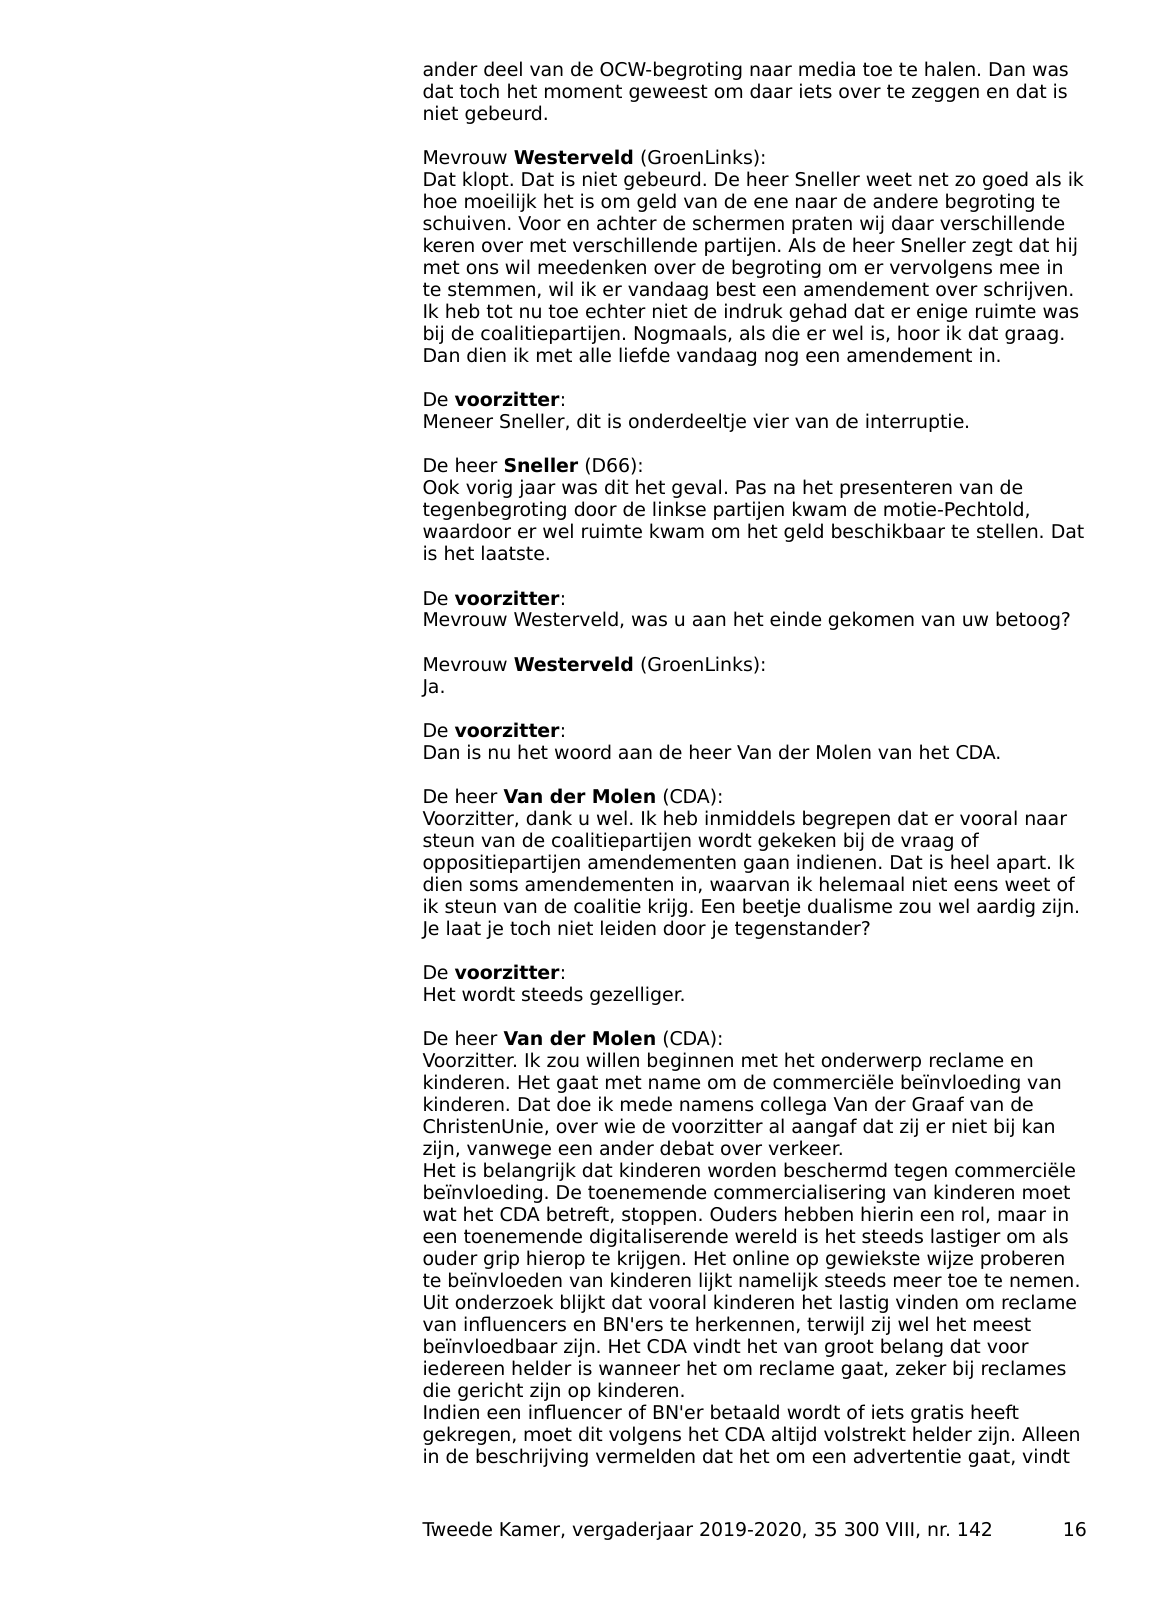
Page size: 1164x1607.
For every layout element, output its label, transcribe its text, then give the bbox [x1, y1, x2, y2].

text Voorzitter. Ik zou willen beginnen met het onderwerp reclame en kinderen. Het gaat met name om de commerciële beïnvloeding van kinderen. Dat doe ik mede namens collega Van der Graaf van de ChristenUnie, over wie de voorzitter al aangaf dat zij er niet bij kan zijn, vanwege een ander debat over verkeer. [422, 1050, 1087, 1160]
text Mevrouw Westerveld, was u aan het einde gekomen van uw betoog? [422, 609, 1087, 631]
text Ook vorig jaar was dit het geval. Pas na het presenteren van de tegenbegroting door de linkse partijen kwam de motie-Pechtold, waardoor er wel ruimte kwam om het geld beschikbaar te stellen. Dat is het laatste. [422, 477, 1087, 565]
text Het wordt steeds gezelliger. [422, 984, 1087, 1006]
text Mevrouw Westerveld (GroenLinks): [422, 653, 1087, 676]
text De voorzitter: [422, 389, 1087, 411]
text Dan is nu het woord aan de heer Van der Molen van het CDA. [422, 742, 1087, 764]
text Indien een influencer of BN'er betaald wordt of iets gratis heeft gekregen, moet dit volgens het CDA altijd volstrekt helder zijn. Alleen in de beschrijving vermelden dat het om een advertentie gaat, vindt [422, 1402, 1087, 1468]
text De heer Sneller (D66): [422, 455, 1087, 477]
text De voorzitter: [422, 962, 1087, 984]
text De voorzitter: [422, 587, 1087, 609]
text Mevrouw Westerveld (GroenLinks): [422, 147, 1087, 169]
text Meneer Sneller, dit is onderdeeltje vier van de interruptie. [422, 411, 1087, 433]
text Ja. [422, 676, 1087, 697]
text Het is belangrijk dat kinderen worden beschermd tegen commerciële beïnvloeding. De toenemende commercialisering van kinderen moet wat het CDA betreft, stoppen. Ouders hebben hierin een rol, maar in een toenemende digitaliserende wereld is het steeds lastiger om als ouder grip hierop te krijgen. Het online op gewiekste wijze proberen te beïnvloeden van kinderen lijkt namelijk steeds meer toe te nemen. Uit onderzoek blijkt dat vooral kinderen het lastig vinden om reclame van influencers en BN'ers te herkennen, terwijl zij wel het meest beïnvloedbaar zijn. Het CDA vindt het van groot belang dat voor iedereen helder is wanneer het om reclame gaat, zeker bij reclames die gericht zijn op kinderen. [422, 1160, 1087, 1402]
text De heer Van der Molen (CDA): [422, 1028, 1087, 1050]
text De heer Van der Molen (CDA): [422, 786, 1087, 808]
text ander deel van de OCW-begroting naar media toe te halen. Dan was dat toch het moment geweest om daar iets over te zeggen en dat is niet gebeurd. [422, 59, 1087, 125]
text Dat klopt. Dat is niet gebeurd. De heer Sneller weet net zo goed als ik hoe moeilijk het is om geld van de ene naar de andere begroting te schuiven. Voor en achter de schermen praten wij daar verschillende keren over met verschillende partijen. Als de heer Sneller zegt dat hij met ons wil meedenken over de begroting om er vervolgens mee in te stemmen, wil ik er vandaag best een amendement over schrijven. Ik heb tot nu toe echter niet de indruk gehad dat er enige ruimte was bij de coalitiepartijen. Nogmaals, als die er wel is, hoor ik dat graag. Dan dien ik met alle liefde vandaag nog een amendement in. [422, 169, 1087, 367]
text De voorzitter: [422, 720, 1087, 742]
text Voorzitter, dank u wel. Ik heb inmiddels begrepen dat er vooral naar steun van de coalitiepartijen wordt gekeken bij de vraag of oppositiepartijen amendementen gaan indienen. Dat is heel apart. Ik dien soms amendementen in, waarvan ik helemaal niet eens weet of ik steun van de coalitie krijg. Een beetje dualisme zou wel aardig zijn. Je laat je toch niet leiden door je tegenstander? [422, 808, 1087, 940]
